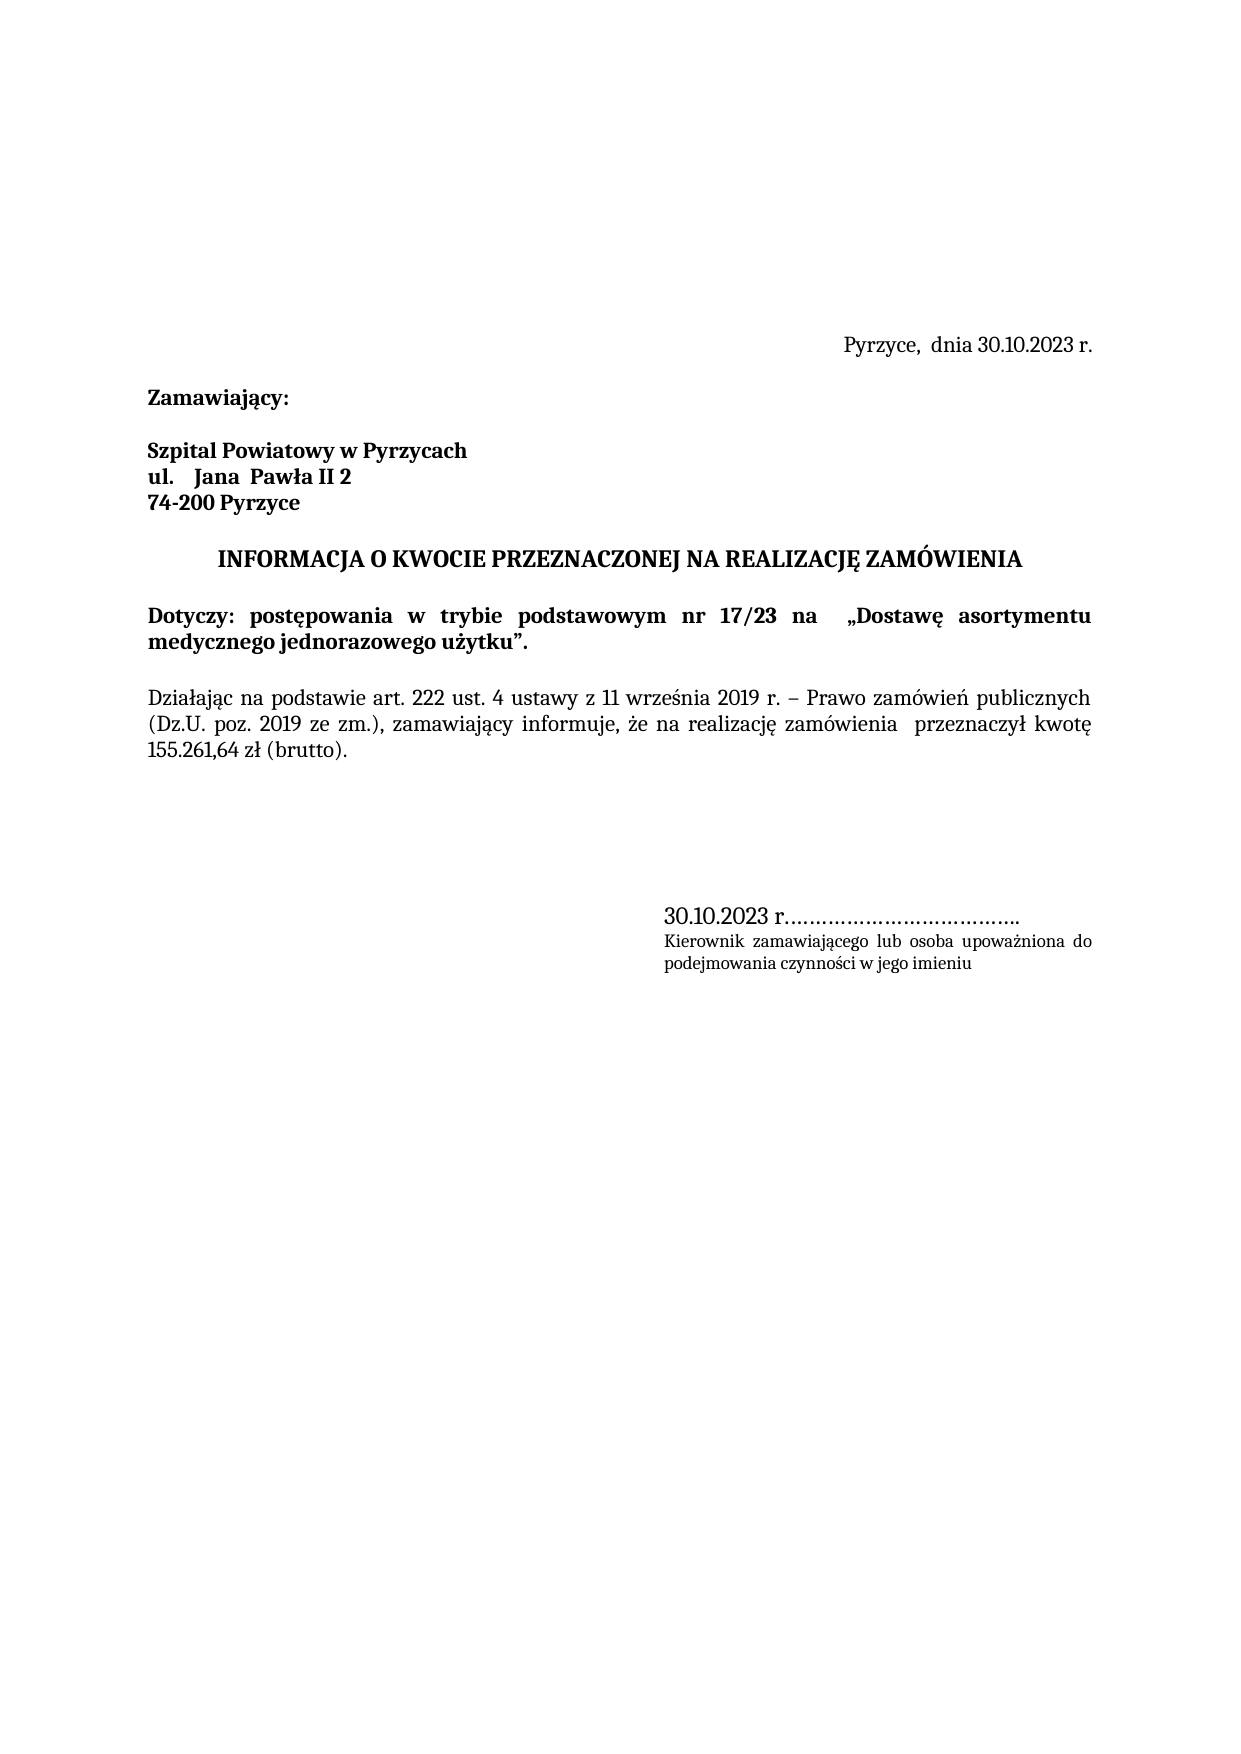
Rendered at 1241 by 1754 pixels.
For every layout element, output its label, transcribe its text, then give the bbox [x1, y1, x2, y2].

text 74-200 Pyrzyce [148, 490, 1093, 517]
text ul. Jana Pawła II 2 [148, 464, 1093, 490]
text 30.10.2023 r.………………………………. [590, 902, 1093, 931]
text Kierownik zamawiającego lub osoba upoważniona do podejmowania czynności w jego imieniu [664, 931, 1093, 974]
text Szpital Powiatowy w Pyrzycach [148, 437, 1093, 464]
text Działając na podstawie art. 222 ust. 4 ustawy z 11 września 2019 r. – Prawo zamówień publicznych (Dz.U. poz. 2019 ze zm.), zamawiający informuje, że na realizację zamówienia przeznaczył kwotę 155.261,64 zł (brutto). [148, 684, 1093, 763]
text INFORMACJA O KWOCIE PRZEZNACZONEJ NA REALIZACJĘ ZAMÓWIENIA [148, 545, 1093, 574]
text Dotyczy: postępowania w trybie podstawowym nr 17/23 na „Dostawę asortymentu medycznego jednorazowego użytku”. [148, 603, 1093, 656]
text Zamawiający: [148, 385, 1093, 411]
text Pyrzyce, dnia 30.10.2023 r. [118, 332, 1093, 358]
